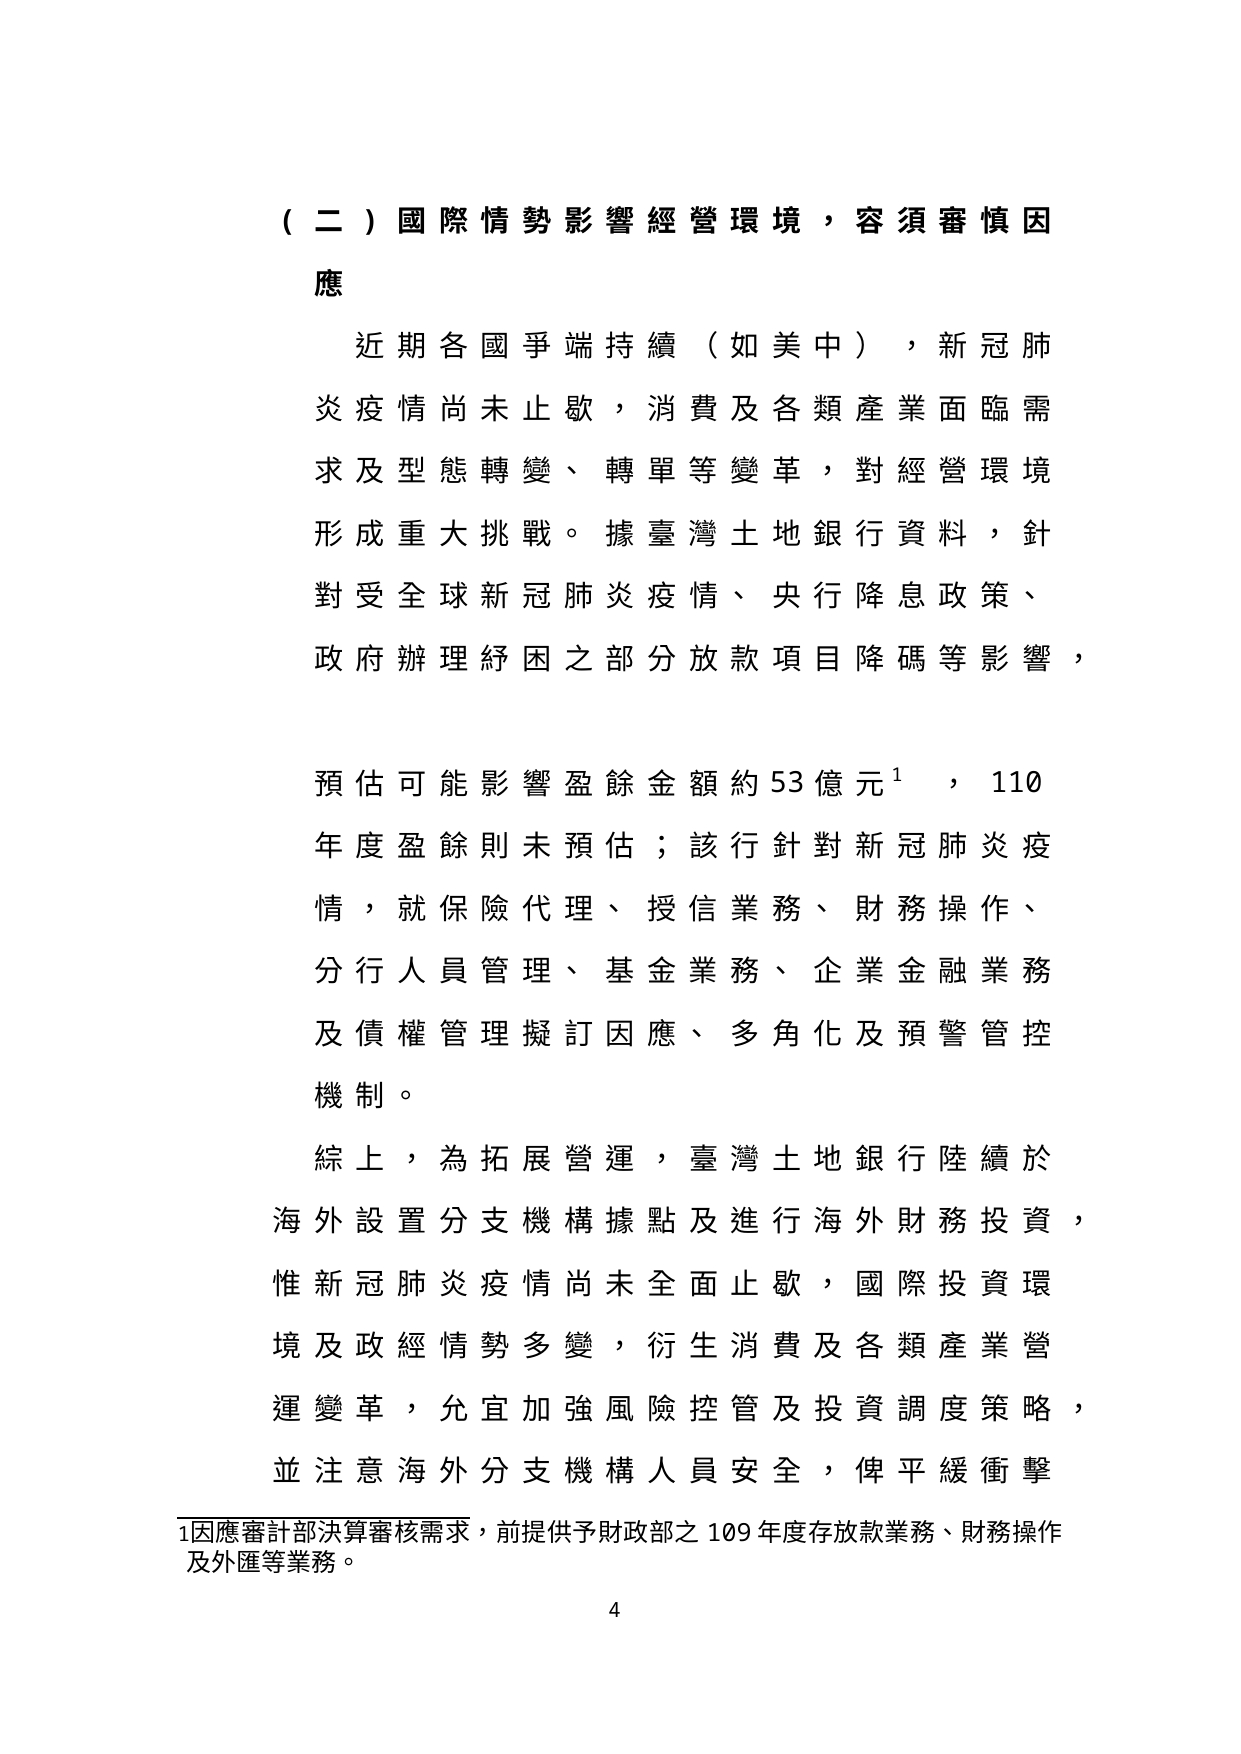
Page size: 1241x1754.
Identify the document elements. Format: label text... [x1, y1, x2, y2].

text 因應審計部決算審核需求，前提供予財政部之109年度存放款業務、財務操作及外匯等業務。 [177, 1518, 1063, 1577]
text 近期各國爭端持續（如美中），新冠肺炎疫情尚未止歇，消費及各類產業面臨需求及型態轉變、轉單等變革，對經營環境形成重大挑戰。據臺灣土地銀行資料，針對受全球新冠肺炎疫情、央行降息政策、政府辦理紓困之部分放款項目降碼等影響，預估可能影響盈餘金額約53億元，110年度盈餘則未預估；該行針對新冠肺炎疫情，就保險代理、授信業務、財務操作、分行人員管理、基金業務、企業金融業務及債權管理擬訂因應、多角化及預警管控機制。 [271, 302, 1058, 1115]
text 綜上，為拓展營運，臺灣土地銀行陸續於海外設置分支機構據點及進行海外財務投資，惟新冠肺炎疫情尚未全面止歇，國際投資環境及政經情勢多變，衍生消費及各類產業營運變革，允宜加強風險控管及投資調度策略，並注意海外分支機構人員安全，俾平緩衝擊並維持經營品質。 [242, 1115, 1058, 1490]
text (二)國際情勢影響經營環境，容須審慎因應 [242, 177, 1058, 302]
